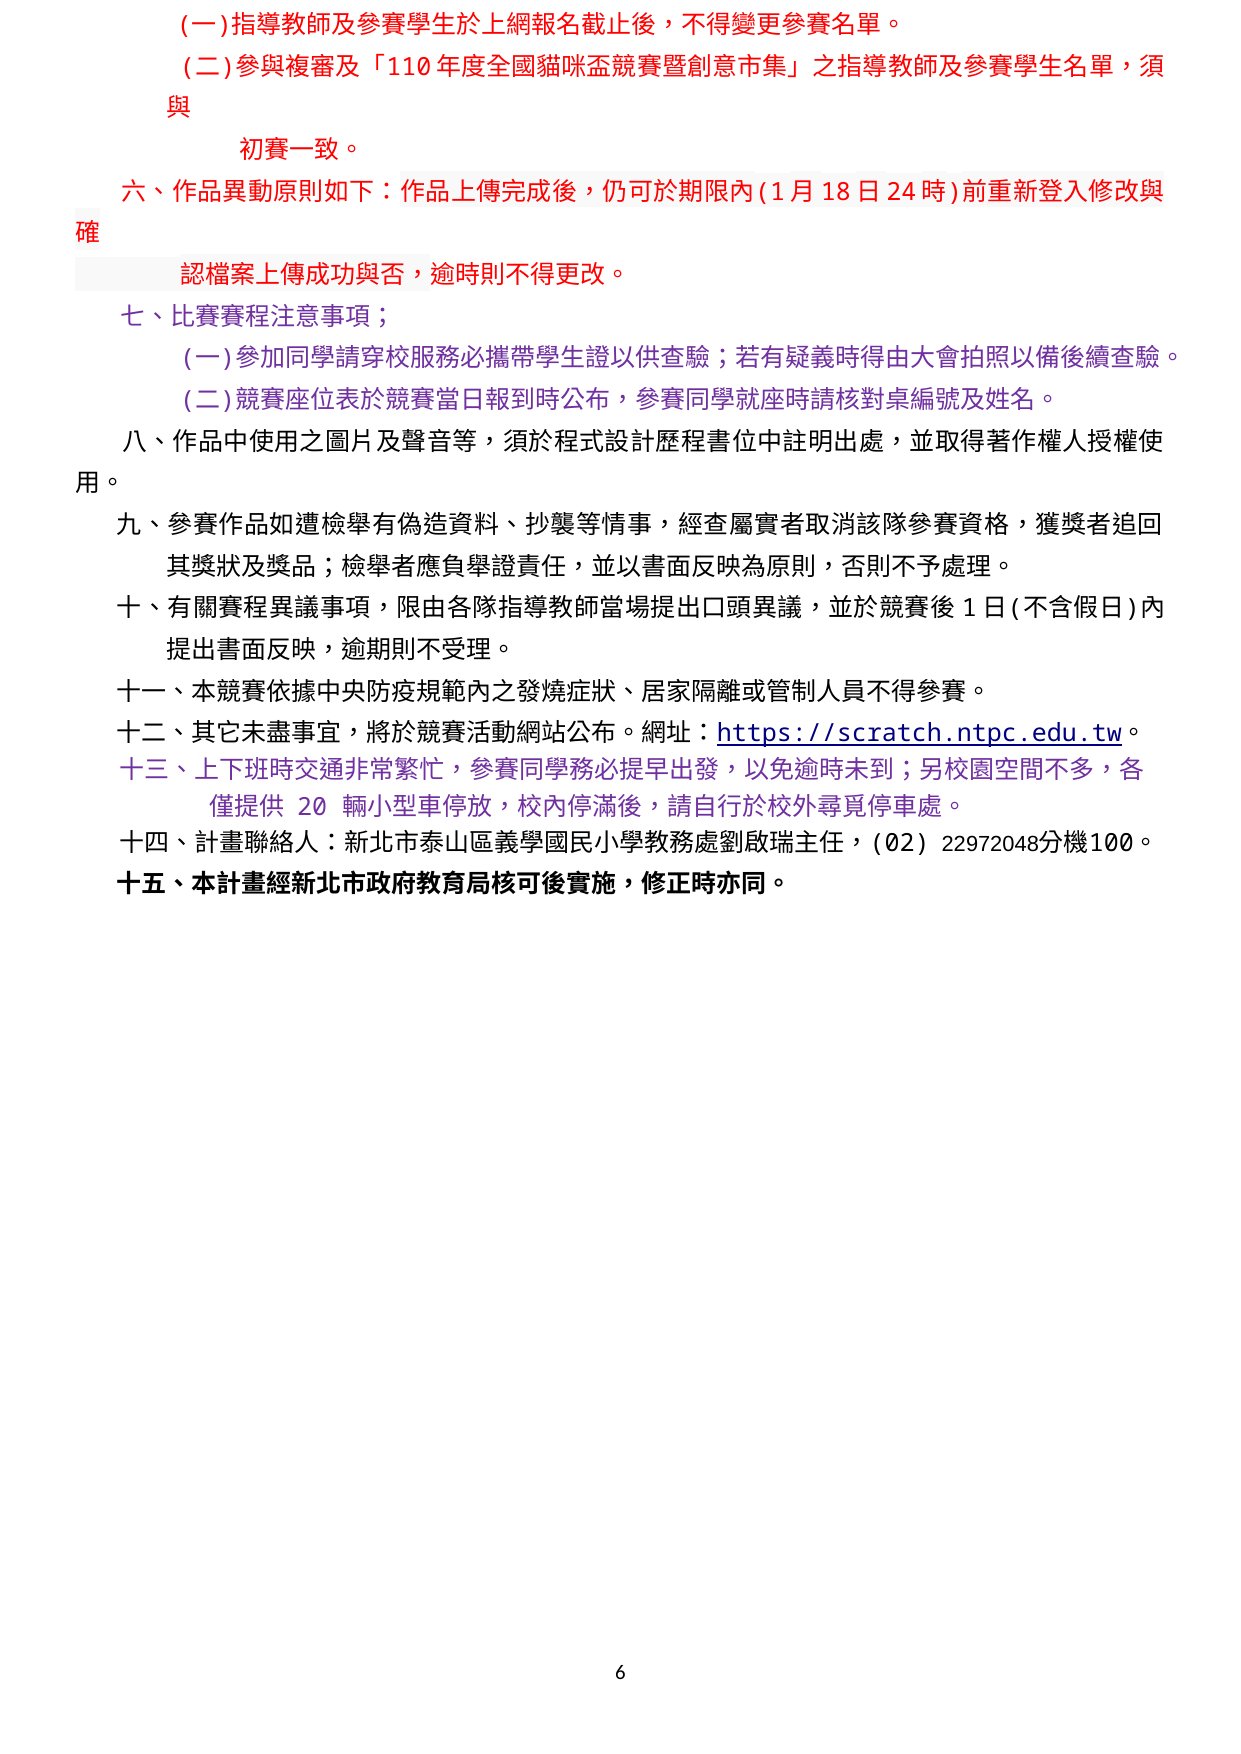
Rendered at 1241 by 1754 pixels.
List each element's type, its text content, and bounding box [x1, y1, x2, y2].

text 十、有關賽程異議事項，限由各隊指導教師當場提出口頭異議，並於競賽後1日(不含假日)內提出書面反映，逾期則不受理。 [117, 583, 1165, 667]
text (二)競賽座位表於競賽當日報到時公布，參賽同學就座時請核對桌編號及姓名。 [75, 375, 1165, 417]
text 九、參賽作品如遭檢舉有偽造資料、抄襲等情事，經查屬實者取消該隊參賽資格，獲獎者追回其獎狀及獎品；檢舉者應負舉證責任，並以書面反映為原則，否則不予處理。 [117, 500, 1165, 583]
text 僅提供 20 輛小型車停放，校內停滿後，請自行於校外尋覓停車處。 [75, 786, 1165, 822]
text 十五、本計畫經新北市政府教育局核可後實施，修正時亦同。 [117, 859, 1165, 900]
text (一)指導教師及參賽學生於上網報名截止後，不得變更參賽名單。 [117, 0, 1165, 42]
text 認檔案上傳成功與否，逾時則不得更改。 [75, 250, 1165, 292]
text (二)參與複審及「110年度全國貓咪盃競賽暨創意市集」之指導教師及參賽學生名單，須與 [119, 42, 1165, 125]
text 七、比賽賽程注意事項； [75, 292, 1165, 333]
text 十四、計畫聯絡人：新北市泰山區義學國民小學教務處劉啟瑞主任，(02) 22972048分機100。 [75, 822, 1165, 859]
text 初賽一致。 [119, 125, 1165, 167]
text 十一、本競賽依據中央防疫規範內之發燒症狀、居家隔離或管制人員不得參賽。 [117, 667, 1165, 708]
text 六、作品異動原則如下：作品上傳完成後，仍可於期限內(1月18日24時)前重新登入修改與確 [75, 167, 1165, 250]
text 十二、其它未盡事宜，將於競賽活動網站公布。網址：https://scratch.ntpc.edu.tw。 [117, 708, 1165, 750]
text 八、作品中使用之圖片及聲音等，須於程式設計歷程書位中註明出處，並取得著作權人授權使用。 [75, 417, 1165, 500]
text (一)參加同學請穿校服務必攜帶學生證以供查驗；若有疑義時得由大會拍照以備後續查驗。 [75, 333, 1165, 375]
text 十三、上下班時交通非常繁忙，參賽同學務必提早出發，以免逾時未到；另校園空間不多，各 [75, 750, 1165, 786]
